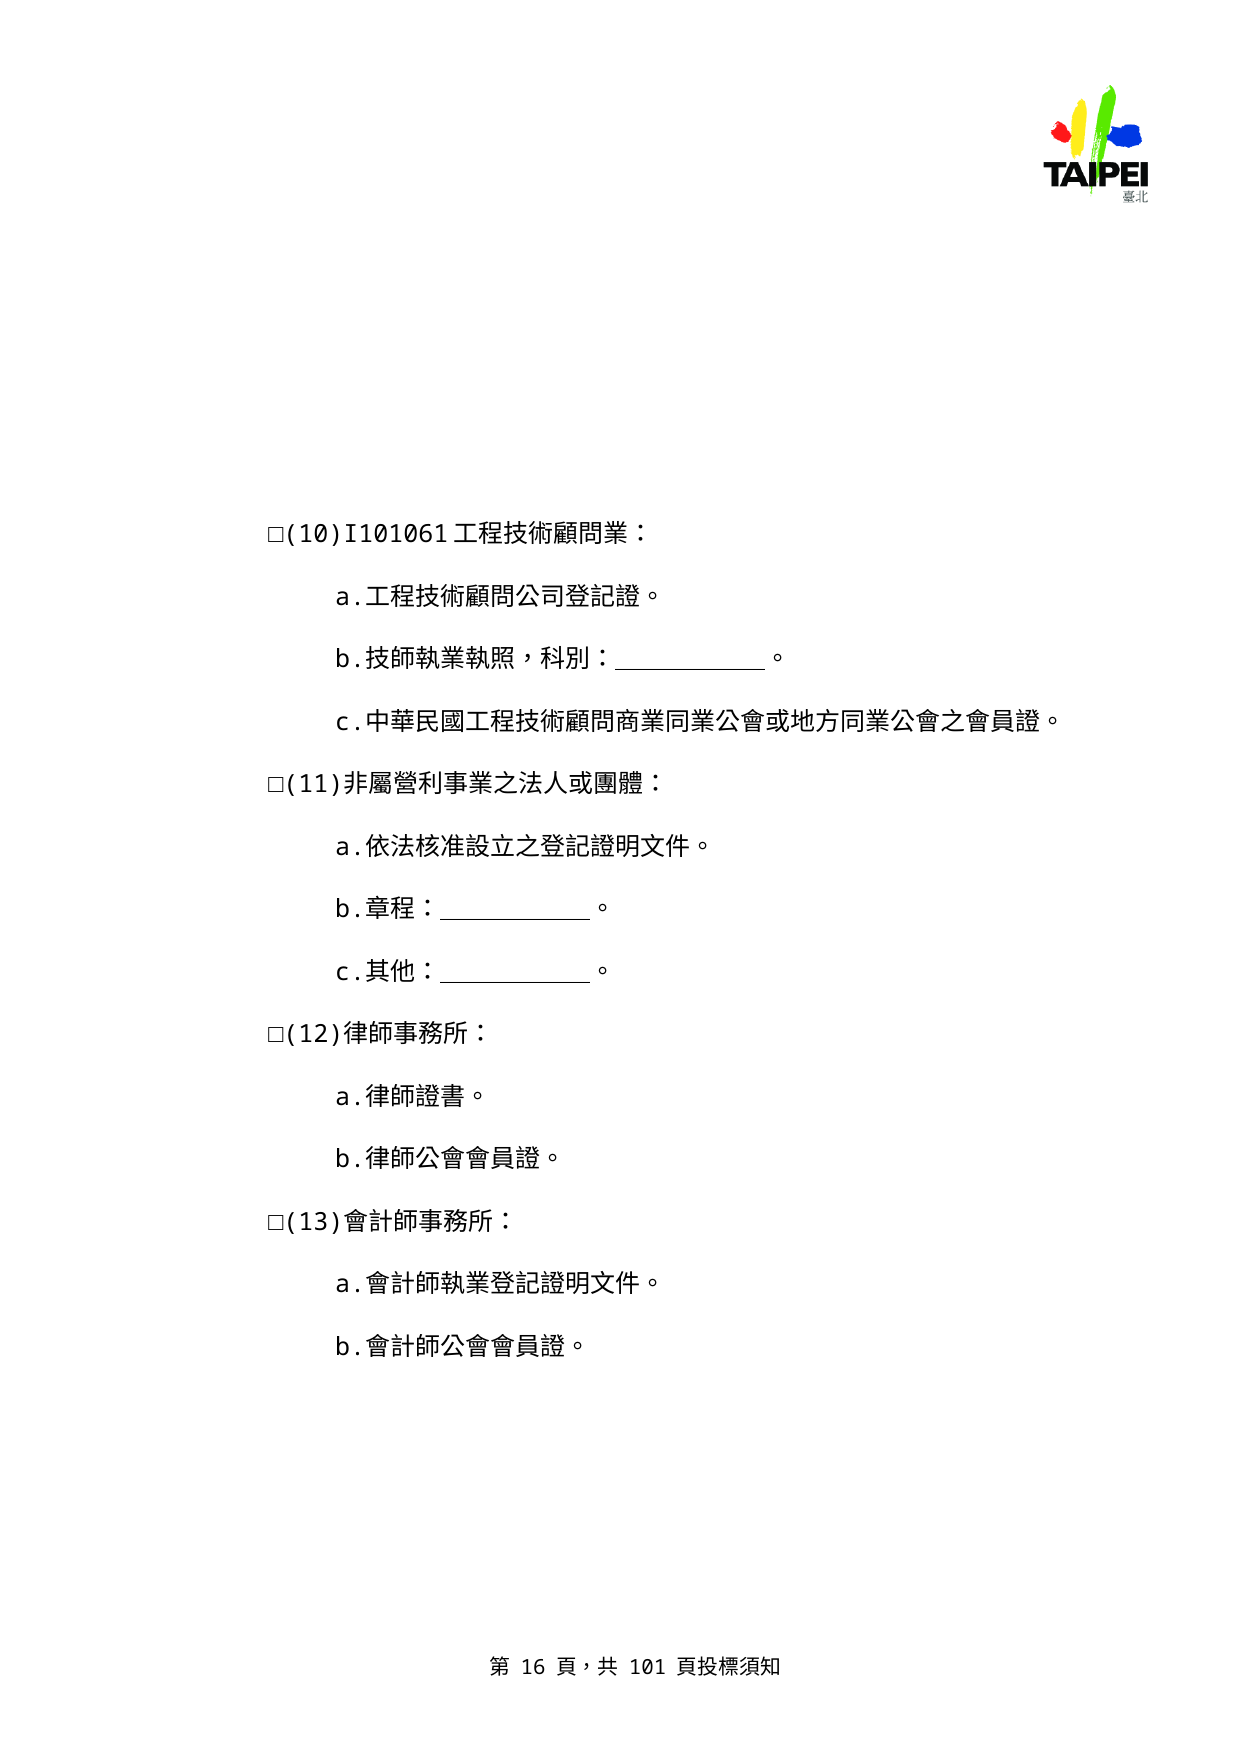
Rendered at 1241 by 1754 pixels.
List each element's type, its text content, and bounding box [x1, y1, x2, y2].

text □(10)I101061工程技術顧問業： [268, 490, 1152, 553]
text c.其他：＿＿＿＿＿＿。 [335, 928, 1152, 990]
text b.會計師公會會員證。 [335, 1303, 1152, 1365]
text a.律師證書。 [335, 1053, 1152, 1115]
text □(11)非屬營利事業之法人或團體： [268, 740, 1152, 803]
text a.工程技術顧問公司登記證。 [335, 553, 1152, 615]
text a.會計師執業登記證明文件。 [335, 1240, 1152, 1303]
text c.中華民國工程技術顧問商業同業公會或地方同業公會之會員證。 [335, 678, 1152, 740]
text a.依法核准設立之登記證明文件。 [335, 803, 1152, 865]
text b.律師公會會員證。 [335, 1115, 1152, 1178]
text □(13)會計師事務所： [268, 1178, 1152, 1240]
text b.章程：＿＿＿＿＿＿。 [335, 865, 1152, 928]
text □(12)律師事務所： [268, 990, 1152, 1053]
text b.技師執業執照，科別：＿＿＿＿＿＿。 [335, 615, 1152, 678]
